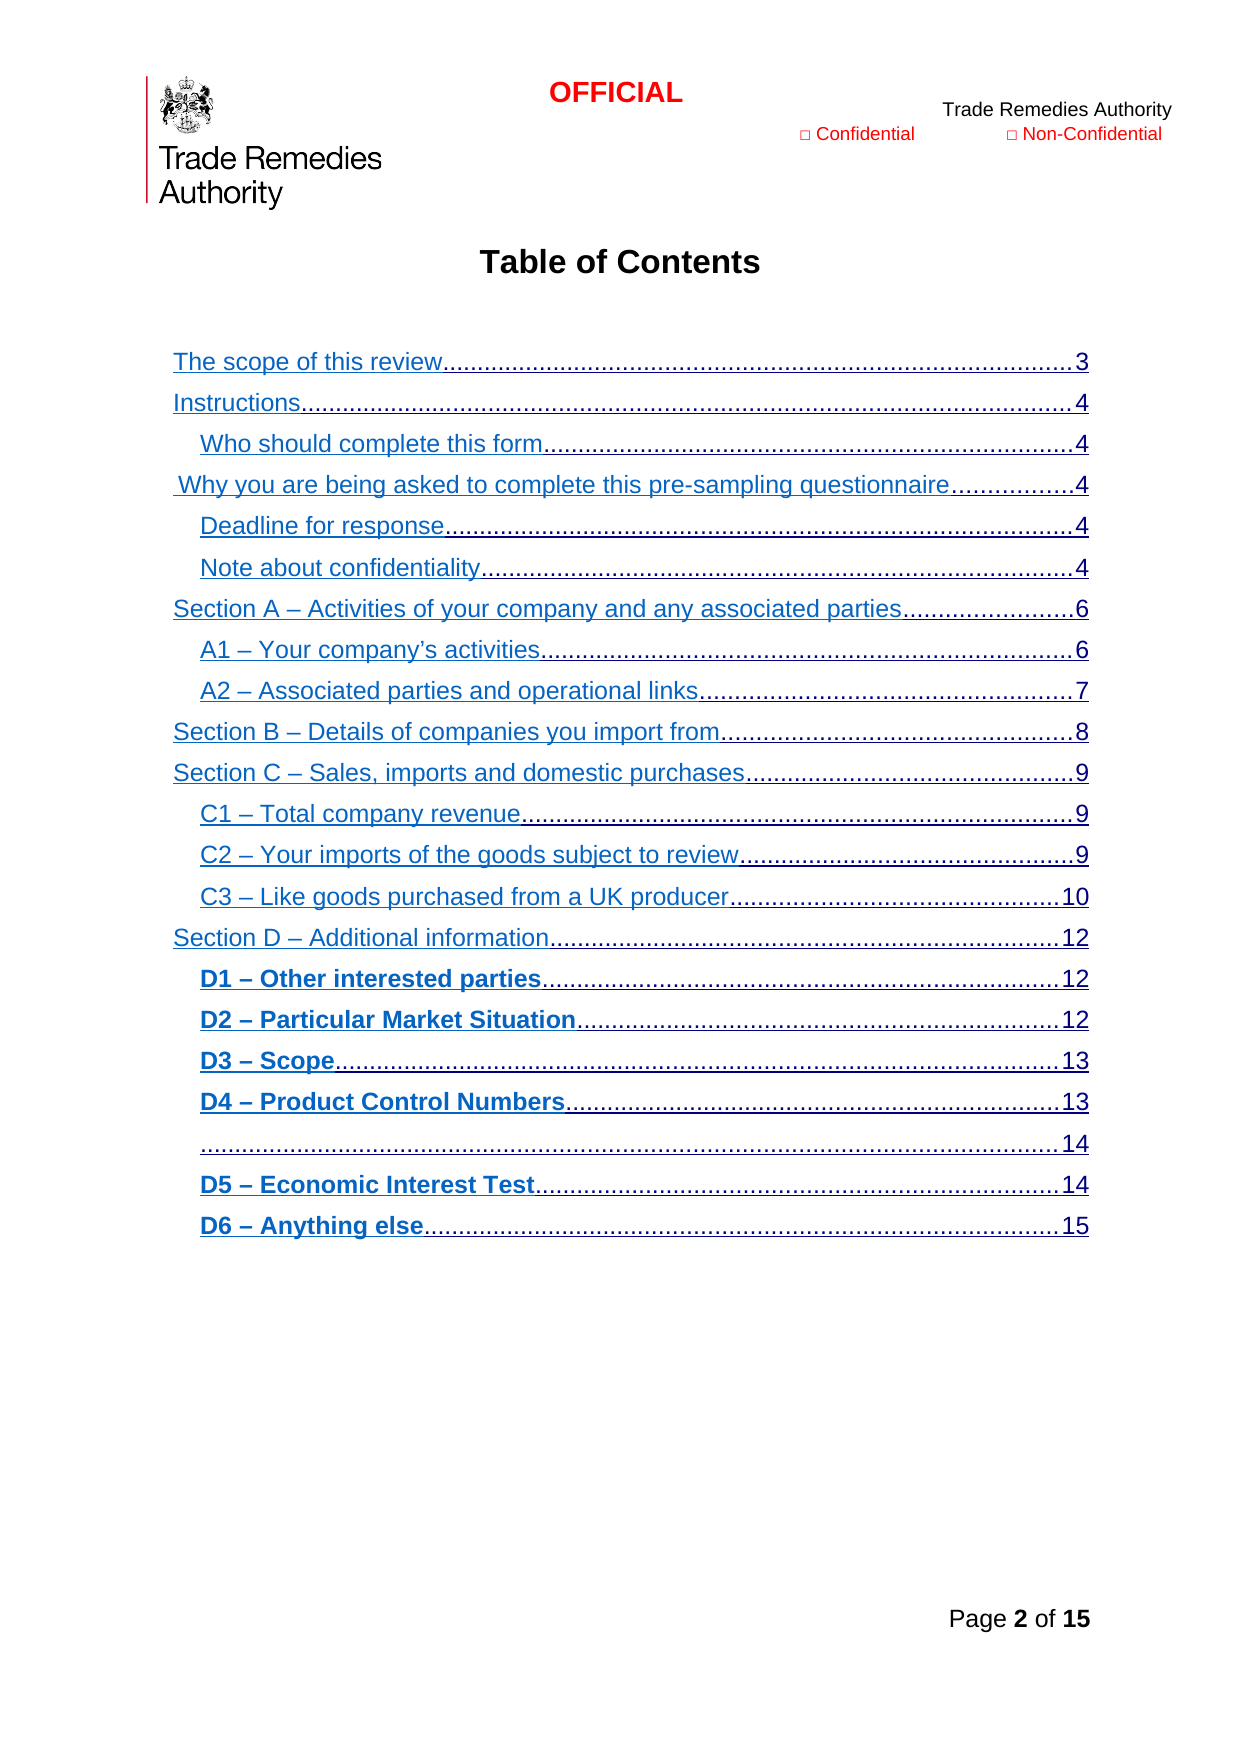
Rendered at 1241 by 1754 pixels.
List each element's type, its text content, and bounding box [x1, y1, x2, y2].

text Section D – Additional information 12 [173, 923, 1090, 952]
text D5 – Economic Interest Test 14 [200, 1170, 1090, 1198]
text Section B – Details of companies you import from 8 [173, 717, 1090, 746]
text C3 – Like goods purchased from a UK producer 10 [200, 882, 1090, 910]
text Why you are being asked to complete this pre-sampling questionnaire 4 [173, 470, 1090, 499]
text C2 – Your imports of the goods subject to review 9 [200, 841, 1090, 869]
text The scope of this review 3 [173, 347, 1090, 376]
text Who should complete this form 4 [200, 429, 1090, 458]
text Note about confidentiality 4 [200, 552, 1090, 581]
text D4 – Product Control Numbers 13 [200, 1087, 1090, 1116]
text Deadline for response 4 [200, 511, 1090, 540]
text D1 – Other interested parties 12 [200, 964, 1090, 993]
text D2 – Particular Market Situation 12 [200, 1005, 1090, 1034]
text A2 – Associated parties and operational links 7 [200, 676, 1090, 705]
text C1 – Total company revenue 9 [200, 799, 1090, 828]
text Section A – Activities of your company and any associated parties 6 [173, 594, 1090, 622]
text 14 [200, 1128, 1090, 1157]
text D6 – Anything else 15 [200, 1211, 1090, 1239]
text A1 – Your company’s activities 6 [200, 635, 1090, 663]
text Table of Contents [150, 242, 1090, 280]
text D3 – Scope 13 [200, 1046, 1090, 1075]
text Instructions 4 [173, 388, 1090, 417]
text Section C – Sales, imports and domestic purchases 9 [173, 758, 1090, 787]
